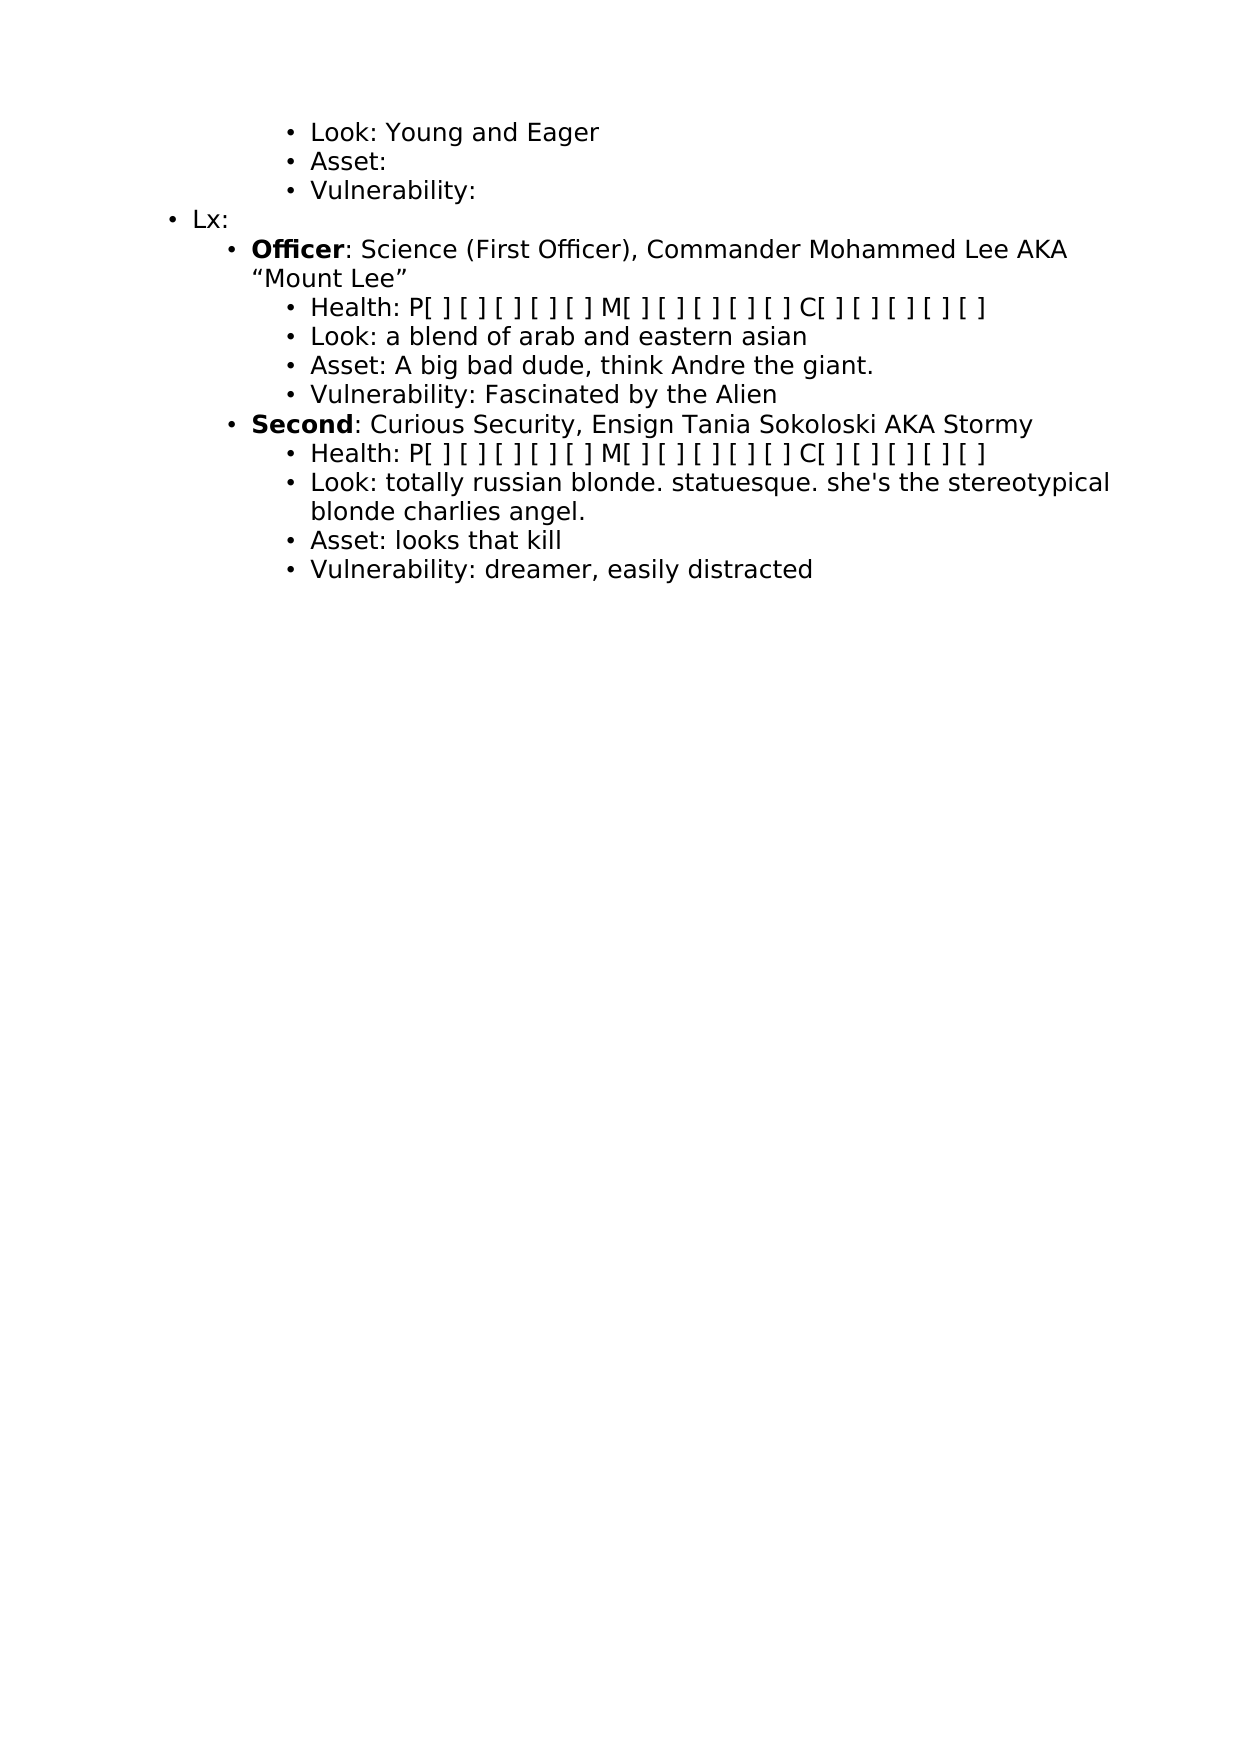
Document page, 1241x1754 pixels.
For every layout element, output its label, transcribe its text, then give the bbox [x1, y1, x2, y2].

list Asset: [295, 147, 1122, 176]
list Vulnerability: Fascinated by the Alien [295, 381, 1122, 410]
list Asset: looks that kill [295, 526, 1122, 556]
list Look: totally russian blonde. statuesque. she's the stereotypical blonde charlies angel. [295, 468, 1122, 526]
list Asset: A big bad dude, think Andre the giant. [295, 351, 1122, 381]
list Officer: Science (First Officer), Commander Mohammed Lee AKA “Mount Lee” [236, 235, 1122, 293]
list Second: Curious Security, Ensign Tania Sokoloski AKA Stormy [236, 410, 1122, 439]
list Vulnerability: dreamer, easily distracted [295, 556, 1122, 585]
list Lx: [177, 206, 1122, 235]
list Look: Young and Eager [295, 118, 1122, 147]
list Health: P[ ] [ ] [ ] [ ] [ ] M[ ] [ ] [ ] [ ] [ ] C[ ] [ ] [ ] [ ] [ ] [295, 293, 1122, 322]
list Look: a blend of arab and eastern asian [295, 322, 1122, 351]
list Health: P[ ] [ ] [ ] [ ] [ ] M[ ] [ ] [ ] [ ] [ ] C[ ] [ ] [ ] [ ] [ ] [295, 439, 1122, 468]
list Vulnerability: [295, 176, 1122, 206]
